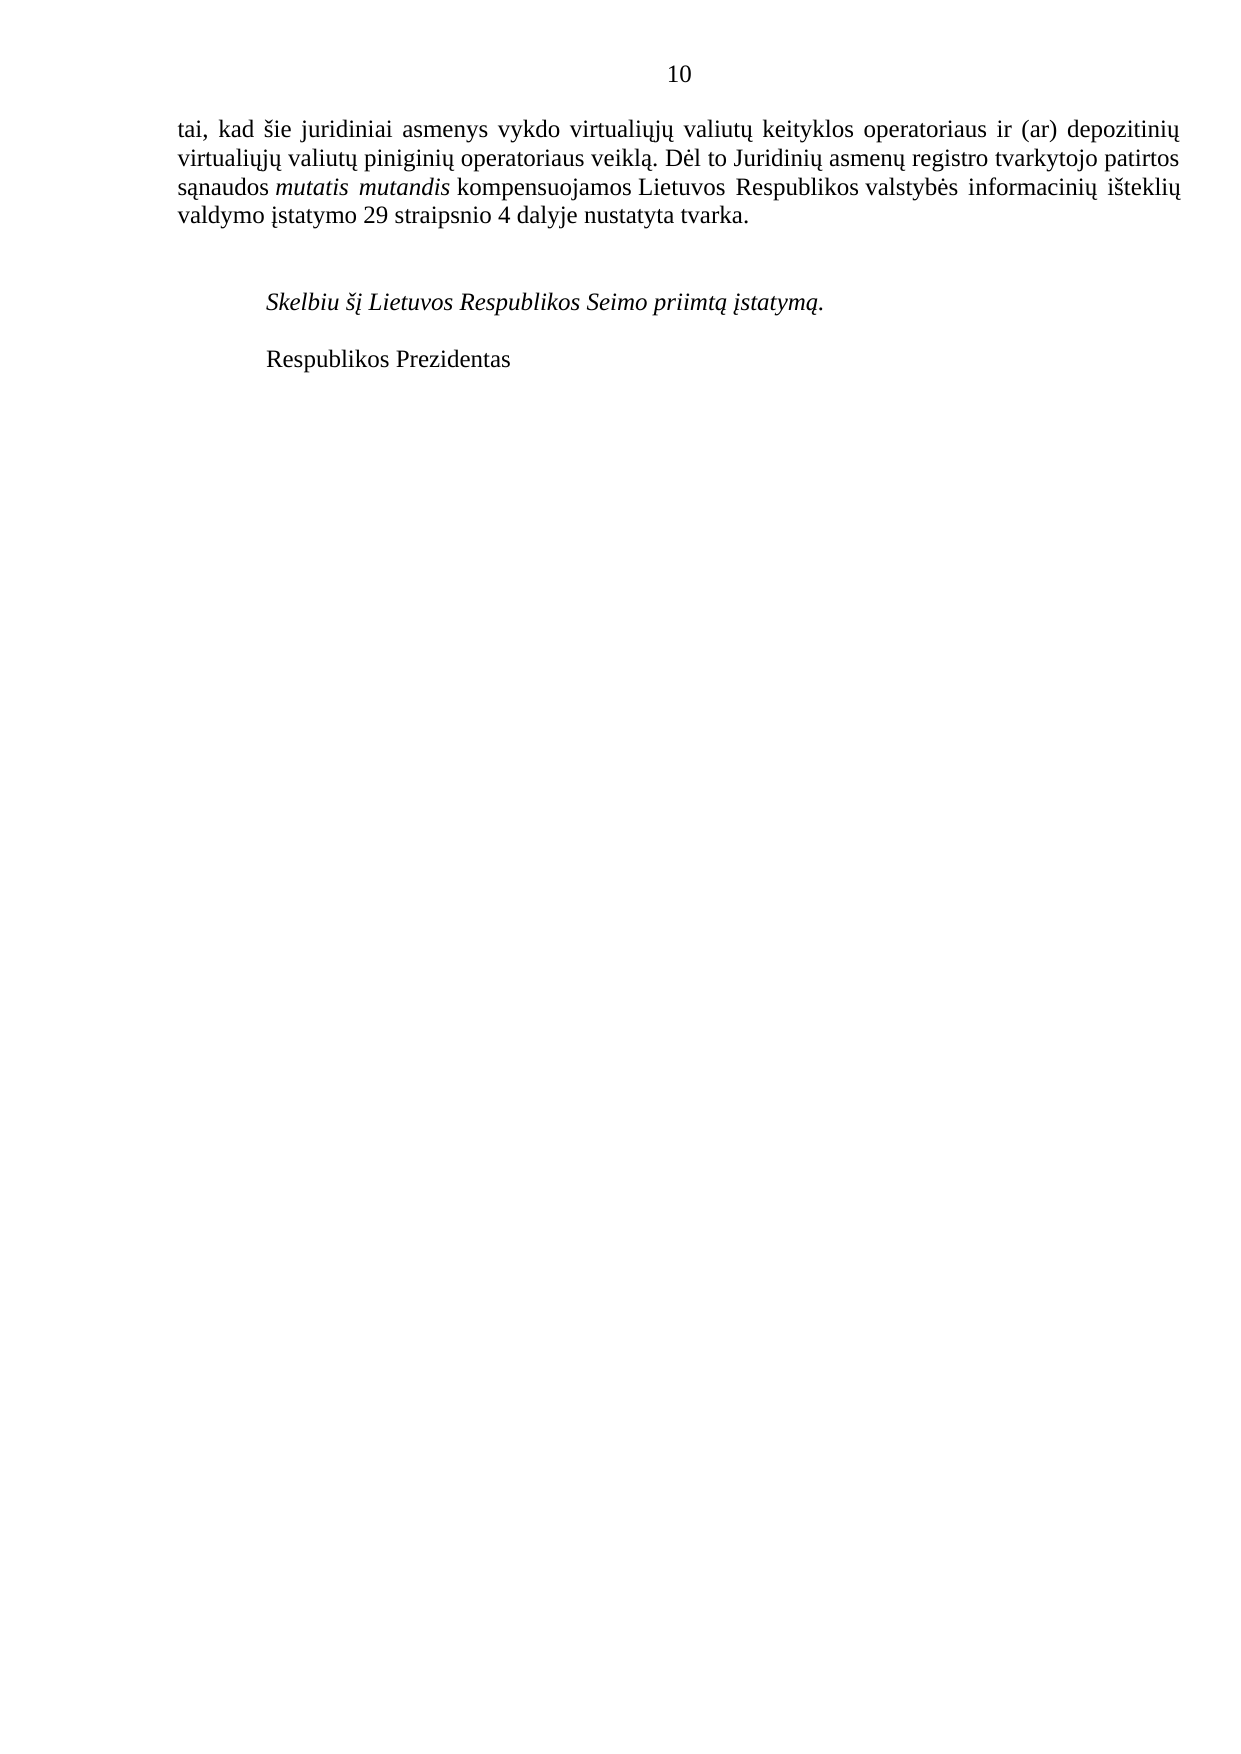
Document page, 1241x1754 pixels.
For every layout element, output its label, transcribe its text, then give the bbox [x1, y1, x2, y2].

text Respublikos Prezidentas [177, 344, 1181, 373]
text Skelbiu šį Lietuvos Respublikos Seimo priimtą įstatymą. [177, 287, 1181, 315]
text tai, kad šie juridiniai asmenys vykdo virtualiųjų valiutų keityklos operatoriaus ir (ar) depozitinių virtualiųjų valiutų piniginių operatoriaus veiklą. Dėl to Juridinių asmenų registro tvarkytojo patirtos sąnaudos mutatis mutandis kompensuojamos Lietuvos Respublikos valstybės informacinių išteklių valdymo įstatymo 29 straipsnio 4 dalyje nustatyta tvarka. [177, 114, 1181, 229]
